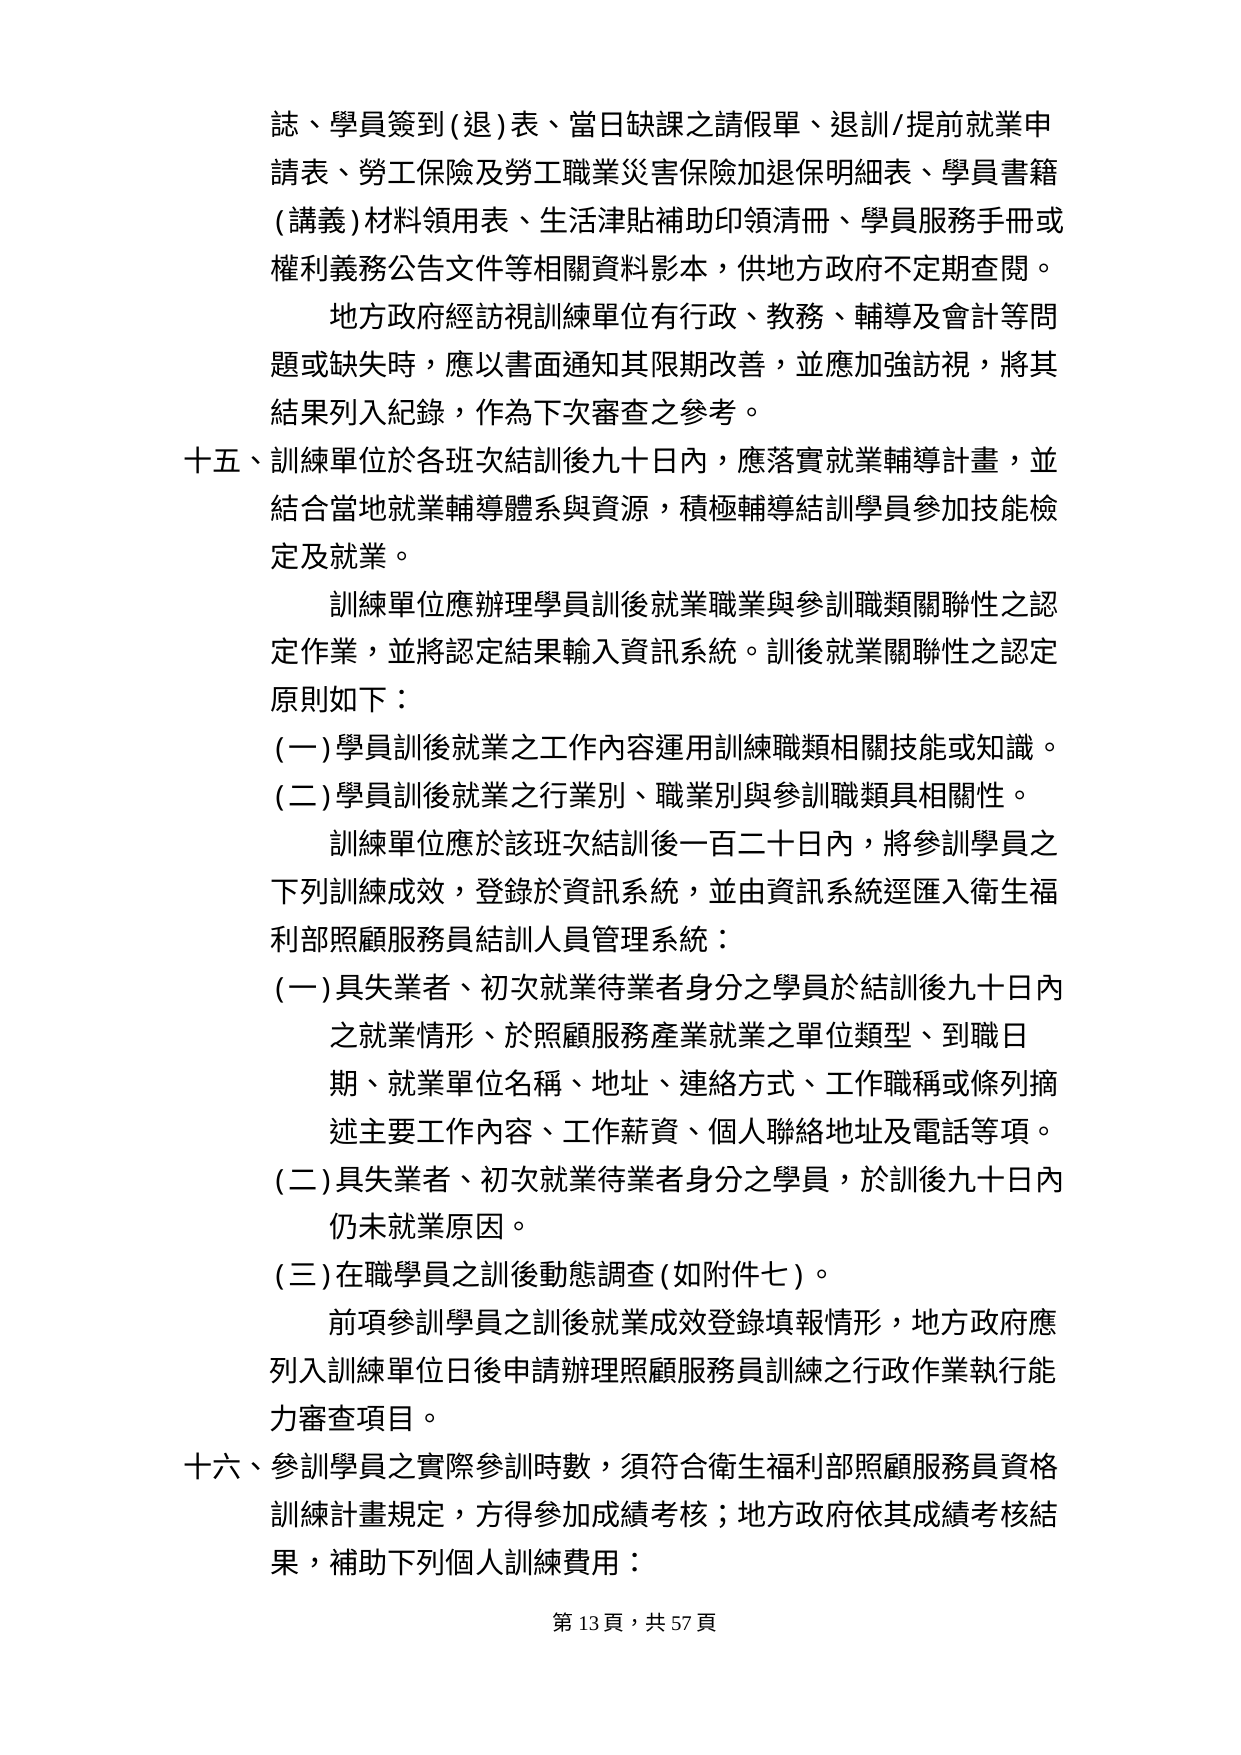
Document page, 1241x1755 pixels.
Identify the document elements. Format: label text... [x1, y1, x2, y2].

table_cell 十五、訓練單位於各班次結訓後九十日內，應落實就業輔導計畫，並結合當地就業輔導體系與資源，積極輔導結訓學員參加技能檢定及就業。 訓練單位應辦理學員訓後就業職業與參訓職類關聯性之認定作業，並將認定結果輸入資訊系統。訓後就業關聯性之認定原則如下： (一)學員訓後就業之工作內容運用訓練職類相關技能或知識。 (二)學員訓後就業之行業別、職業別與參訓職類具相關性。 訓練單位應於該班次結訓後一百二十日內，將參訓學員之下列訓練成效，登錄於資訊系統，並由資訊系統逕匯入衛生福利部照顧服務員結訓人員管理系統： (一)具失業者、初次就業待業者身分之學員於結訓後九十日內之就業情形、於照顧服務產業就業之單位類型、到職日期、就業單位名稱、地址、連絡方式、工作職稱或條列摘述主要工作內容、工作薪資、個人聯絡地址及電話等項。 (二)具失業者、初次就業待業者身分之學員，於訓後九十日內仍未就業原因。 (三)在職學員之訓後動態調查(如附件七)。 前項參訓學員之訓後就業成效登錄填報情形，地方政府應列入訓練單位日後申請辦理照顧服務員訓練之行政作業執行能力審查項目。 [180, 433, 1081, 1439]
table_cell 誌、學員簽到(退)表、當日缺課之請假單、退訓/提前就業申請表、勞工保險及勞工職業災害保險加退保明細表、學員書籍(講義)材料領用表、生活津貼補助印領清冊、學員服務手冊或權利義務公告文件等相關資料影本，供地方政府不定期查閱。 地方政府經訪視訓練單位有行政、教務、輔導及會計等問題或缺失時，應以書面通知其限期改善，並應加強訪視，將其結果列入紀錄，作為下次審查之參考。 [180, 98, 1081, 433]
table_cell 十六、參訓學員之實際參訓時數，須符合衛生福利部照顧服務員資格訓練計畫規定，方得參加成績考核；地方政府依其成績考核結果，補助下列個人訓練費用： [180, 1439, 1081, 1583]
